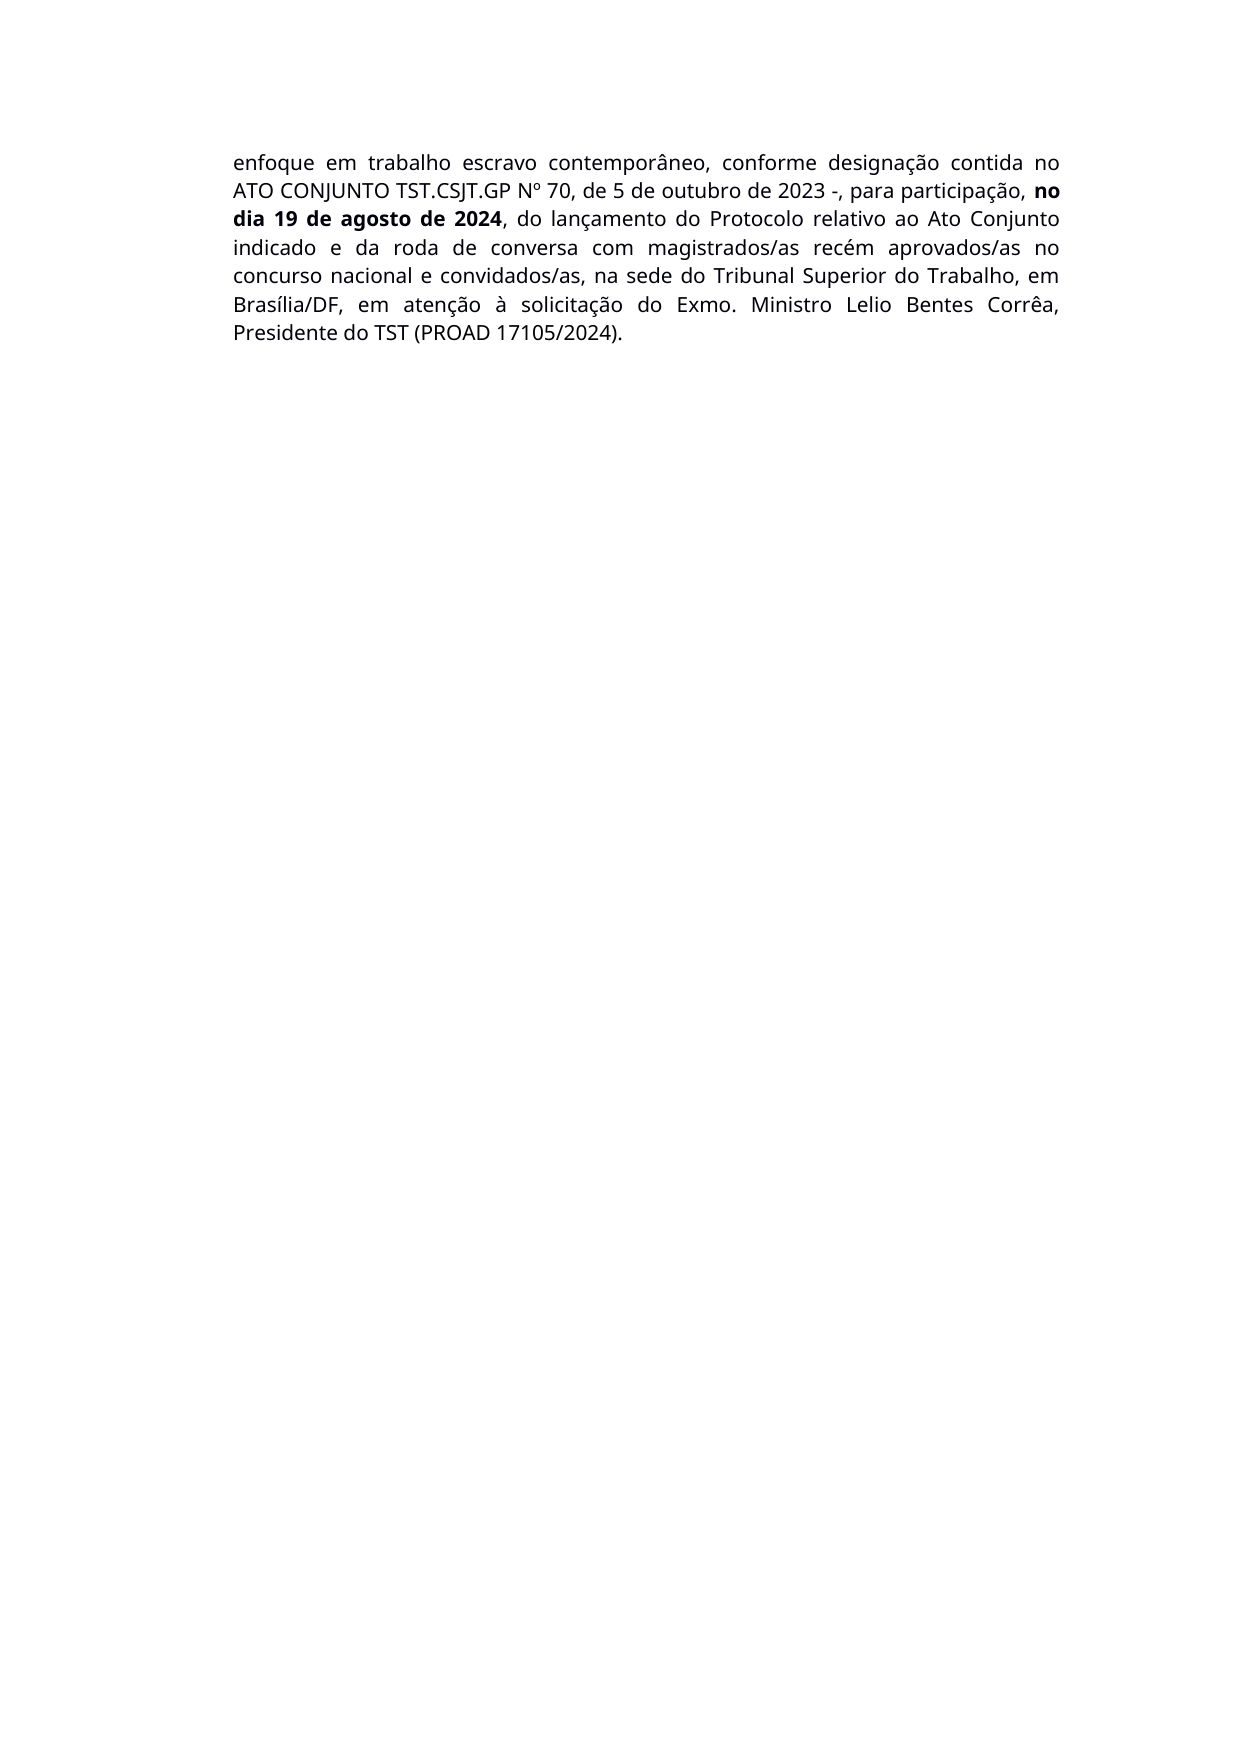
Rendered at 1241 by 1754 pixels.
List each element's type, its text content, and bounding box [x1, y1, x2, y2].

table_cell enfoque em trabalho escravo contemporâneo, conforme designação contida no ATO CONJUNTO TST.CSJT.GP Nº 70, de 5 de outubro de 2023 -, para participação, no dia 19 de agosto de 2024, do lançamento do Protocolo relativo ao Ato Conjunto indicado e da roda de conversa com magistrados/as recém aprovados/as no concurso nacional e convidados/as, na sede do Tribunal Superior do Trabalho, em Brasília/DF, em atenção à solicitação do Exmo. Ministro Lelio Bentes Corrêa, Presidente do TST (PROAD 17105/2024). [222, 148, 1072, 381]
table_cell [154, 148, 222, 381]
